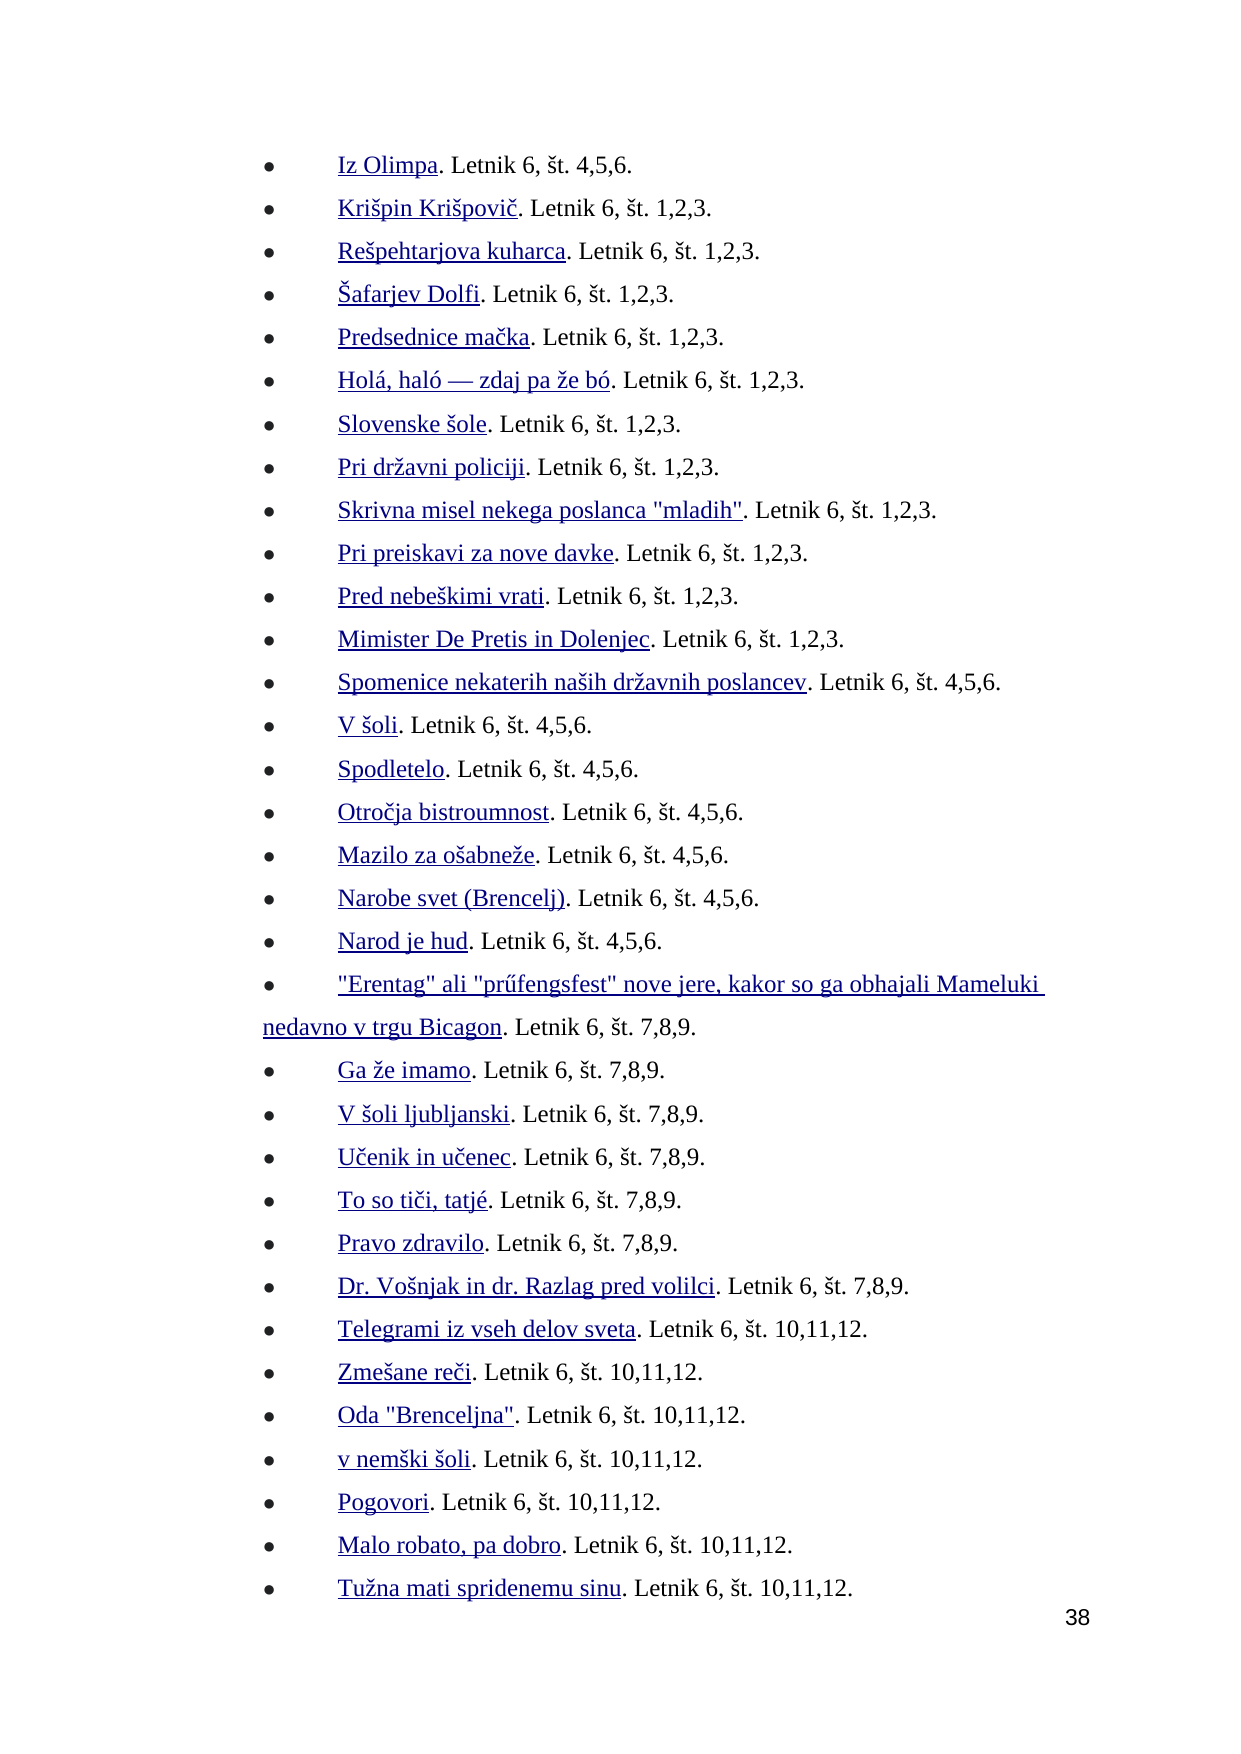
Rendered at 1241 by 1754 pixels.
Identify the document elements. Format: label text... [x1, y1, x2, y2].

list V šoli ljubljanski. Letnik 6, št. 7,8,9. [262, 1099, 1090, 1127]
list Narod je hud. Letnik 6, št. 4,5,6. [262, 926, 1090, 955]
list Dr. Vošnjak in dr. Razlag pred volilci. Letnik 6, št. 7,8,9. [262, 1271, 1090, 1300]
list Spomenice nekaterih naših državnih poslancev. Letnik 6, št. 4,5,6. [262, 667, 1090, 696]
list Pred nebeškimi vrati. Letnik 6, št. 1,2,3. [262, 581, 1090, 610]
list Tužna mati spridenemu sinu. Letnik 6, št. 10,11,12. [262, 1573, 1090, 1602]
list Mimister De Pretis in Dolenjec. Letnik 6, št. 1,2,3. [262, 624, 1090, 653]
list v nemški šoli. Letnik 6, št. 10,11,12. [262, 1444, 1090, 1472]
list Oda "Brenceljna". Letnik 6, št. 10,11,12. [262, 1401, 1090, 1429]
list Pri državni policiji. Letnik 6, št. 1,2,3. [262, 452, 1090, 481]
list Zmešane reči. Letnik 6, št. 10,11,12. [262, 1357, 1090, 1386]
list Malo robato, pa dobro. Letnik 6, št. 10,11,12. [262, 1530, 1090, 1559]
list Spodletelo. Letnik 6, št. 4,5,6. [262, 754, 1090, 782]
list Učenik in učenec. Letnik 6, št. 7,8,9. [262, 1142, 1090, 1171]
list Pri preiskavi za nove davke. Letnik 6, št. 1,2,3. [262, 538, 1090, 567]
list Mazilo za ošabneže. Letnik 6, št. 4,5,6. [262, 840, 1090, 869]
list Skrivna misel nekega poslanca "mladih". Letnik 6, št. 1,2,3. [262, 495, 1090, 524]
list "Erentag" ali "prűfengsfest" nove jere, kakor so ga obhajali Mameluki nedavno v trgu Bicagon. Letnik 6, št. 7,8,9. [262, 969, 1090, 1041]
list Krišpin Krišpovič. Letnik 6, št. 1,2,3. [262, 193, 1090, 222]
list Rešpehtarjova kuharca. Letnik 6, št. 1,2,3. [262, 236, 1090, 265]
list Slovenske šole. Letnik 6, št. 1,2,3. [262, 409, 1090, 437]
list Ga že imamo. Letnik 6, št. 7,8,9. [262, 1056, 1090, 1084]
list Holá, haló — zdaj pa že bó. Letnik 6, št. 1,2,3. [262, 366, 1090, 394]
list Iz Olimpa. Letnik 6, št. 4,5,6. [262, 150, 1090, 179]
list Pogovori. Letnik 6, št. 10,11,12. [262, 1487, 1090, 1516]
list Šafarjev Dolfi. Letnik 6, št. 1,2,3. [262, 279, 1090, 308]
list V šoli. Letnik 6, št. 4,5,6. [262, 711, 1090, 739]
list To so tiči, tatjé. Letnik 6, št. 7,8,9. [262, 1185, 1090, 1214]
list Otročja bistroumnost. Letnik 6, št. 4,5,6. [262, 797, 1090, 826]
list Predsednice mačka. Letnik 6, št. 1,2,3. [262, 322, 1090, 351]
list Narobe svet (Brencelj). Letnik 6, št. 4,5,6. [262, 883, 1090, 912]
list Telegrami iz vseh delov sveta. Letnik 6, št. 10,11,12. [262, 1314, 1090, 1343]
list Pravo zdravilo. Letnik 6, št. 7,8,9. [262, 1228, 1090, 1257]
